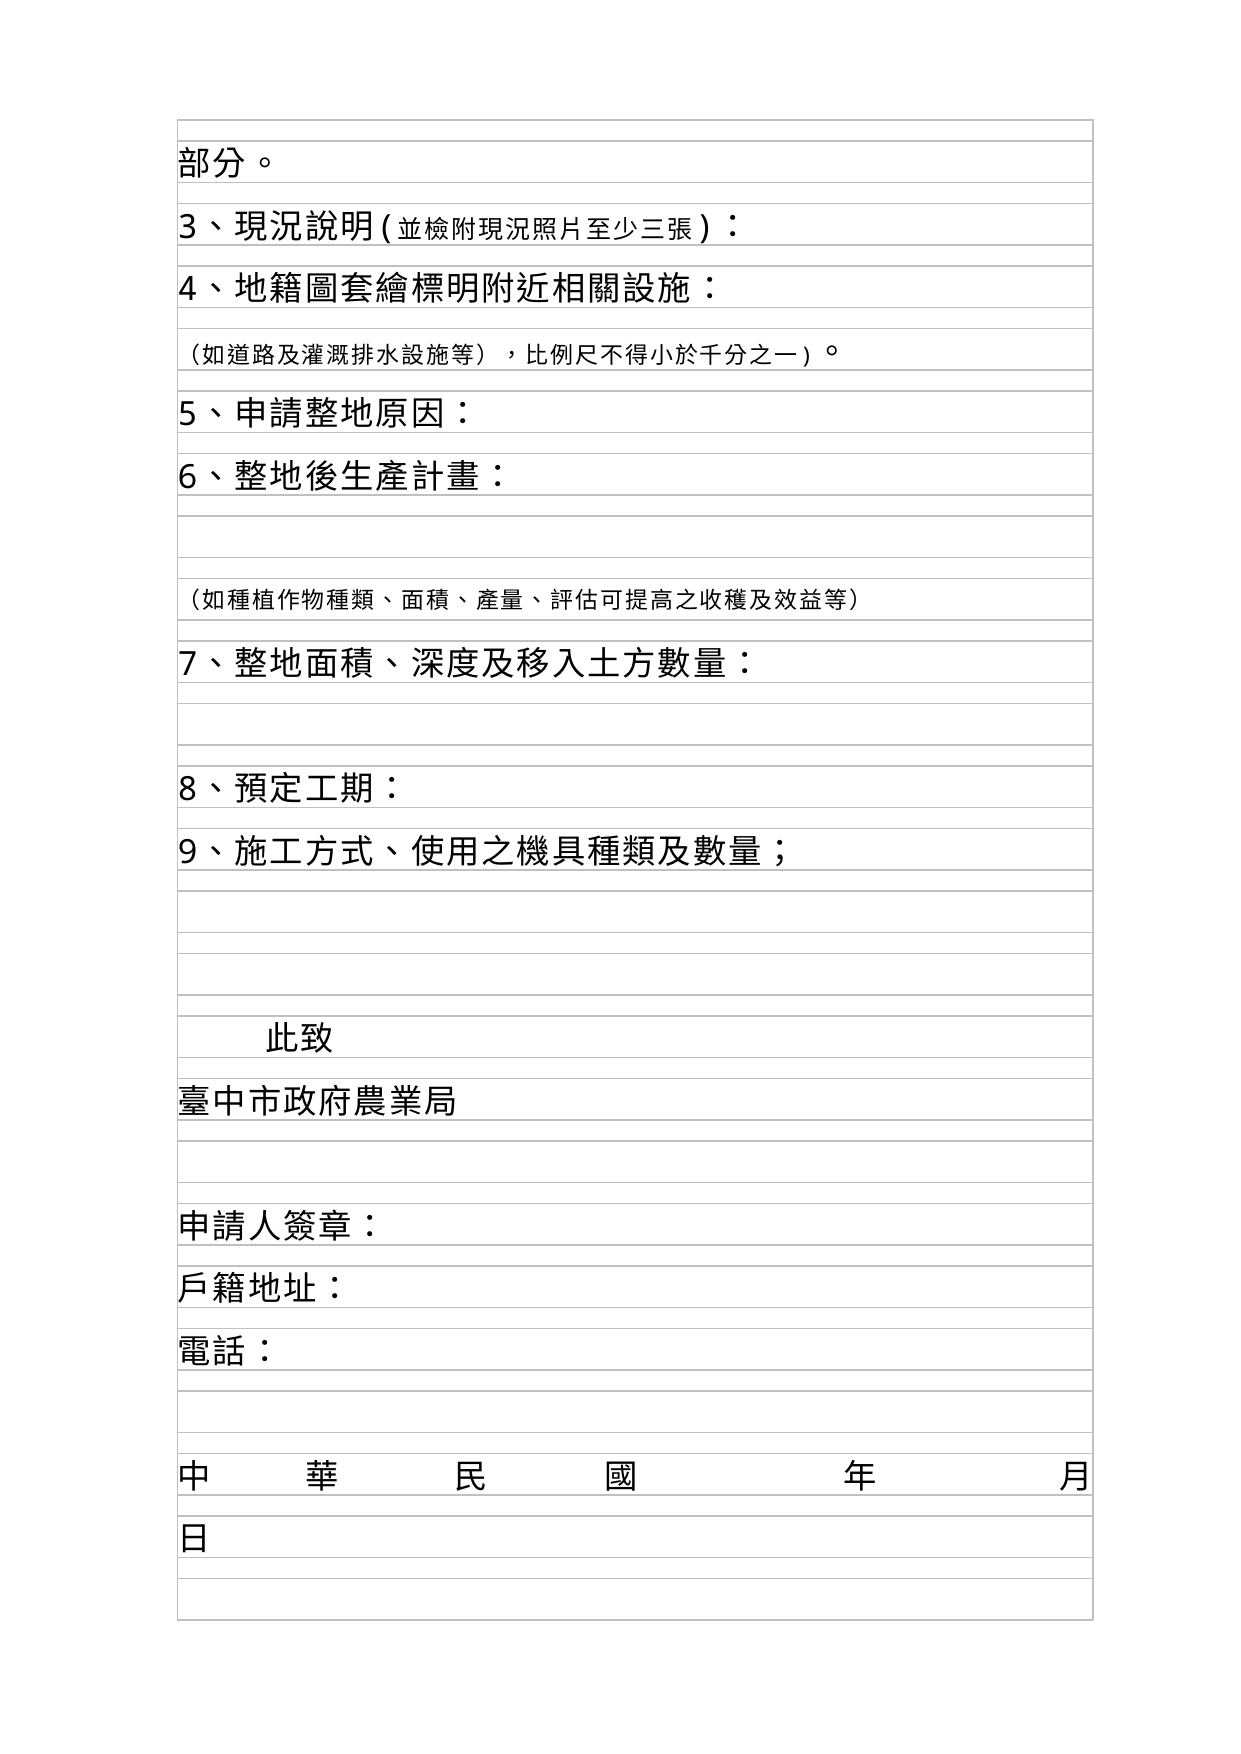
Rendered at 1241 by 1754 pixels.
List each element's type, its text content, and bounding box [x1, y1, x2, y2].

text 電話： [178, 1329, 1092, 1369]
text [178, 808, 1092, 828]
text [178, 371, 1092, 390]
text 中 華 民 國 年 月 [178, 1454, 1092, 1494]
text [178, 308, 1092, 328]
text [178, 558, 1092, 578]
text [178, 1183, 1092, 1203]
text 4、地籍圖套繪標明附近相關設施： [178, 267, 1092, 307]
text 3、現況說明(並檢附現況照片至少三張)： [178, 204, 1092, 244]
text 申請人簽章： [178, 1204, 1092, 1244]
text [178, 1308, 1092, 1328]
text [178, 1496, 1092, 1515]
text 8、預定工期： [178, 767, 1092, 807]
text 5、申請整地原因： [178, 392, 1092, 432]
text [178, 621, 1092, 640]
text [178, 183, 1092, 203]
text 部分。 [178, 142, 1092, 182]
text 臺中市政府農業局 [178, 1079, 1092, 1119]
text [178, 1058, 1092, 1078]
text （如道路及灌溉排水設施等），比例尺不得小於千分之一)。 [178, 329, 1092, 369]
text 戶籍地址： [178, 1267, 1092, 1307]
text [178, 1246, 1092, 1265]
text 7、整地面積、深度及移入土方數量： [178, 642, 1092, 682]
text [178, 433, 1092, 453]
text [178, 246, 1092, 265]
text [178, 1433, 1092, 1453]
text 9、施工方式、使用之機具種類及數量； [178, 829, 1092, 869]
text [178, 121, 1092, 140]
text 6、整地後生產計畫： [178, 454, 1092, 494]
text 此致 [178, 1017, 1092, 1057]
text （如種植作物種類、面積、產量、評估可提高之收穫及效益等） [178, 579, 1092, 619]
text [178, 746, 1092, 765]
text [178, 996, 1092, 1015]
text 日 [178, 1517, 1092, 1557]
